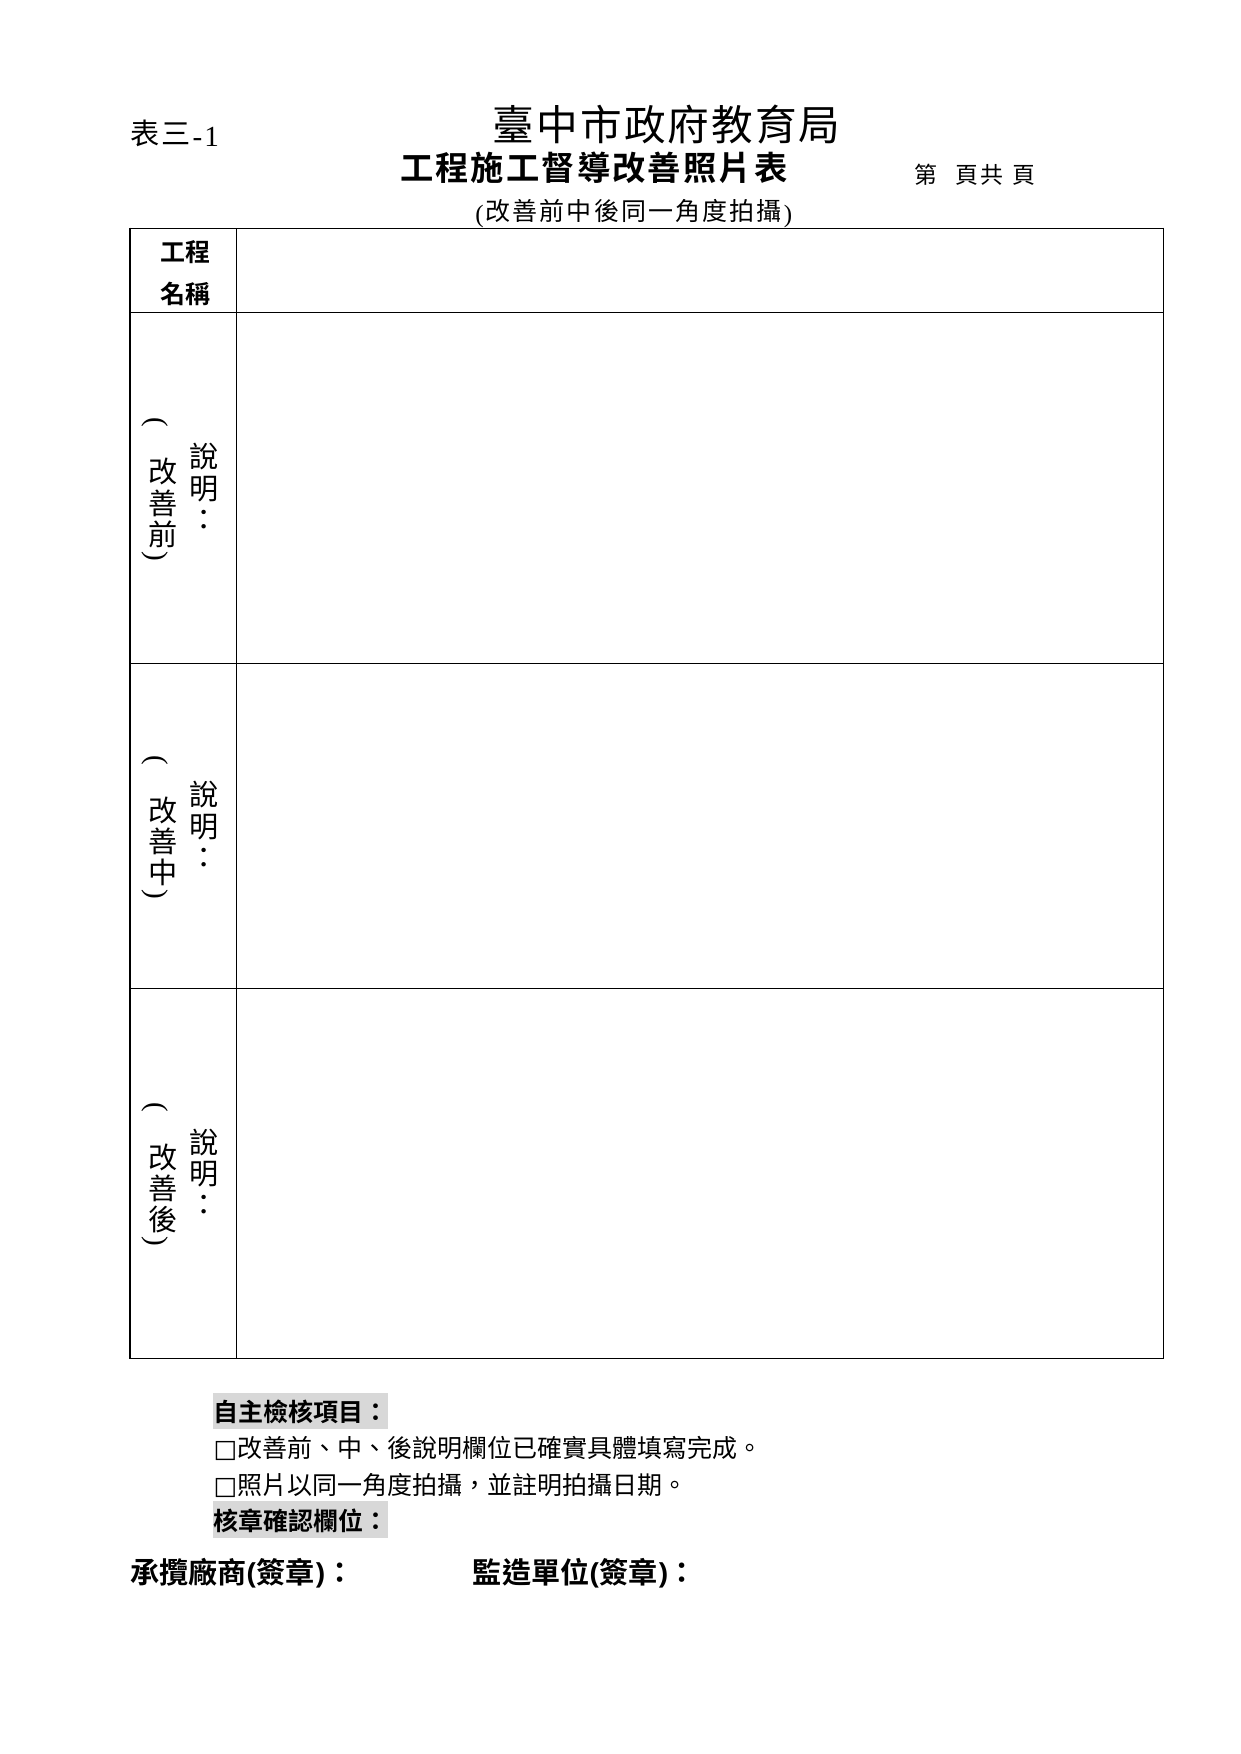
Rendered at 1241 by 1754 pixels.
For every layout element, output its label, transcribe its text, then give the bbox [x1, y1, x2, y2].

table_cell [237, 664, 1163, 988]
table_cell [237, 313, 1163, 663]
text □改善前、中、後說明欄位已確實具體填寫完成。 [213, 1429, 1164, 1465]
text 工程施工督導改善照片表 第 頁共 頁 [109, 152, 1164, 190]
table_cell 說明： ( 改善後) [131, 989, 236, 1357]
table_header [237, 229, 1163, 312]
text (改善前中後同一角度拍攝) [112, 190, 1154, 227]
table_cell [237, 989, 1163, 1357]
text 表三-1 臺中市政府教育局 [130, 100, 1154, 152]
text 承攬廠商(簽章)： 監造單位(簽章)： [130, 1550, 1164, 1592]
text □照片以同一角度拍攝，並註明拍攝日期。 [213, 1465, 1164, 1501]
text 自主檢核項目： [213, 1393, 1164, 1429]
table_header 工程 名稱 [131, 229, 236, 312]
text 核章確認欄位： [213, 1501, 1164, 1538]
table_cell 說明： ( 改善前) [131, 313, 236, 663]
table_cell 說明： ( 改善中) [131, 664, 236, 988]
